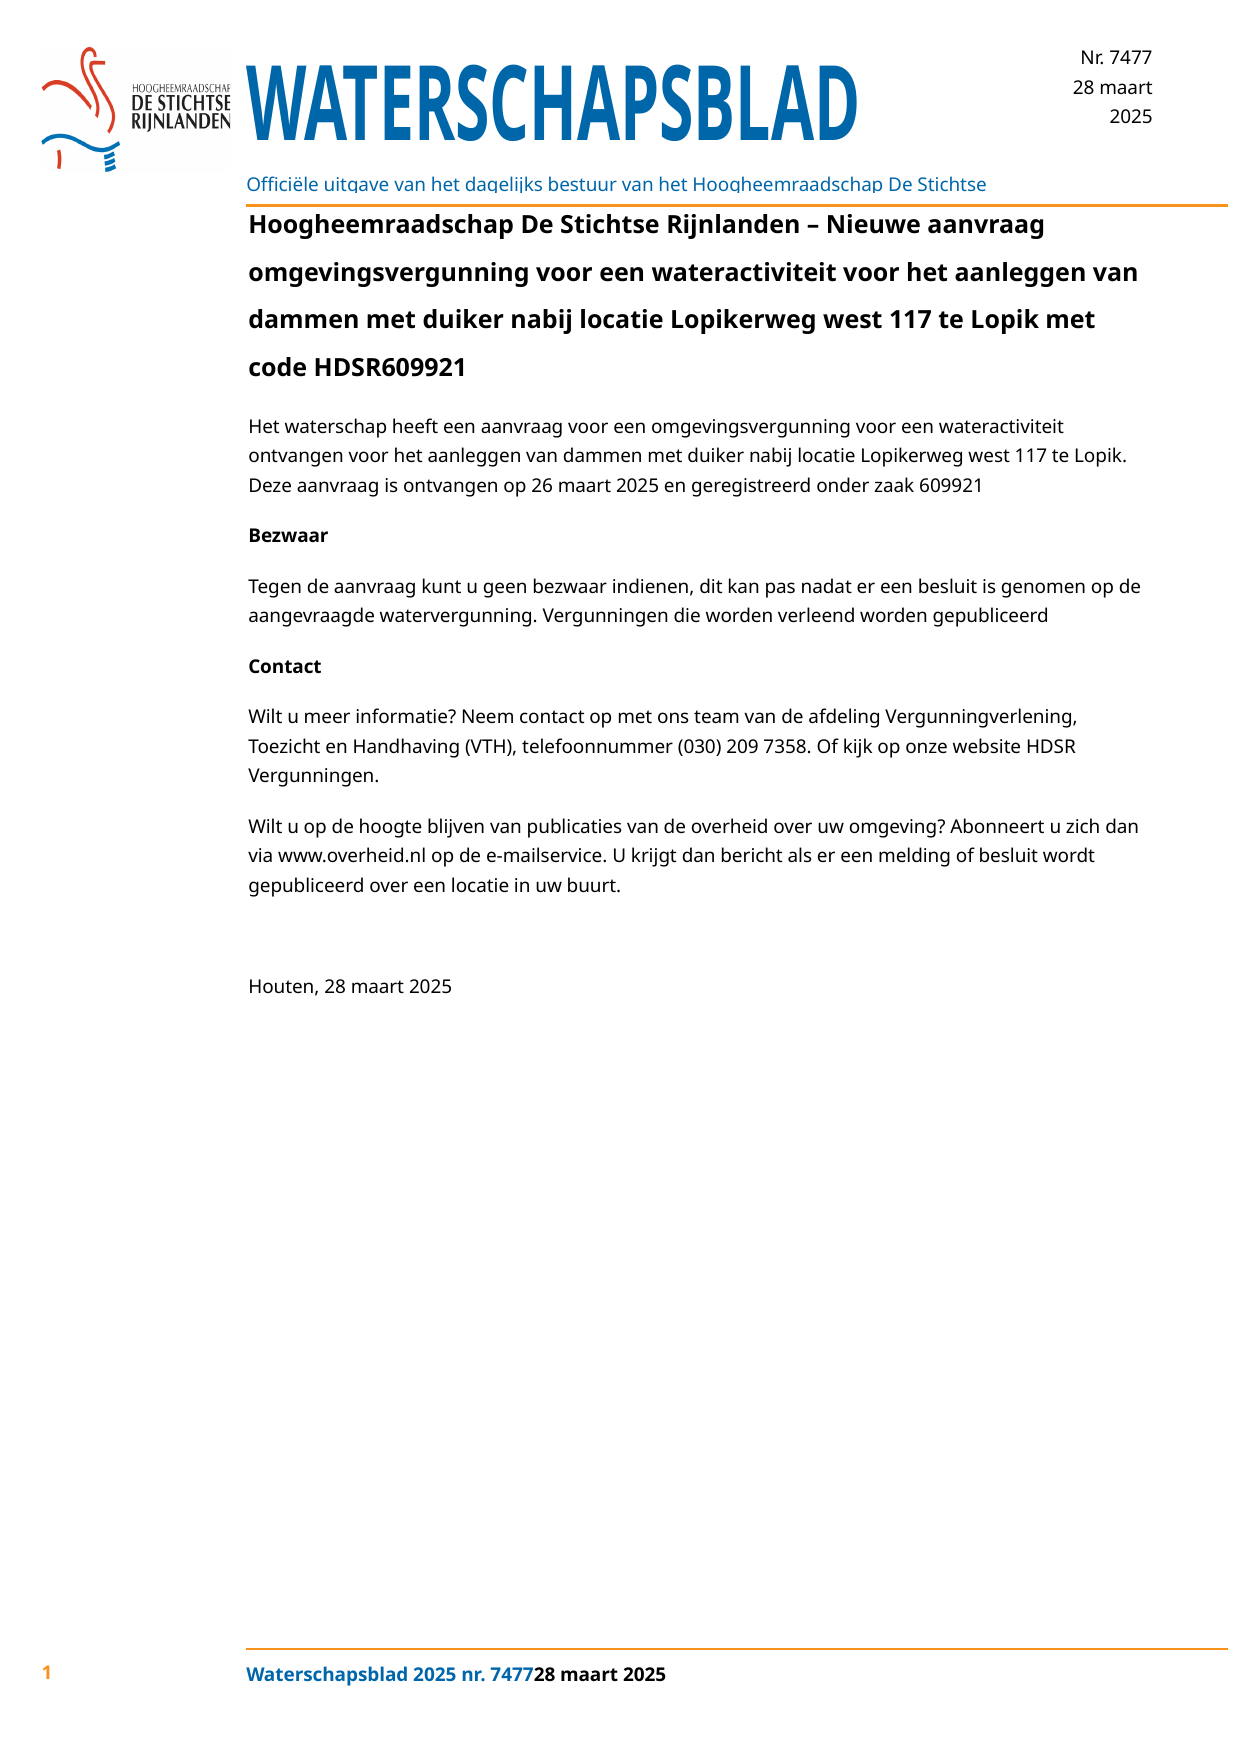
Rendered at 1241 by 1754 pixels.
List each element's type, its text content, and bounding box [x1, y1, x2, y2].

text Tegen de aanvraag kunt u geen bezwaar indienen, dit kan pas nadat er een besluit is genomen op de aangevraagde watervergunning. Vergunningen die worden verleend worden gepubliceerd [248, 573, 1152, 628]
text Bezwaar [248, 523, 1152, 548]
text Houten, 28 maart 2025 [248, 973, 1152, 999]
text Wilt u op de hoogte blijven van publicaties van de overheid over uw omgeving? Abonneert u zich dan via www.overheid.nl op de e-mailservice. U krijgt dan bericht als er een melding of besluit wordt gepubliceerd over een locatie in uw buurt. [248, 813, 1152, 898]
text Contact [248, 653, 1152, 679]
text Wilt u meer informatie? Neem contact op met ons team van de afdeling Vergunningverlening, Toezicht en Handhaving (VTH), telefoonnummer (030) 209 7358. Of kijk op onze website HDSR Vergunningen. [248, 703, 1152, 788]
text Hoogheemraadschap De Stichtse Rijnlanden – Nieuwe aanvraag omgevingsvergunning voor een wateractiviteit voor het aanleggen van dammen met duiker nabij locatie Lopikerweg west 117 te Lopik met code HDSR609921 [248, 207, 1152, 384]
text Het waterschap heeft een aanvraag voor een omgevingsvergunning voor een wateractiviteit ontvangen voor het aanleggen van dammen met duiker nabij locatie Lopikerweg west 117 te Lopik. Deze aanvraag is ontvangen op 26 maart 2025 en geregistreerd onder zaak 609921 [248, 413, 1152, 498]
picture [41, 47, 231, 172]
